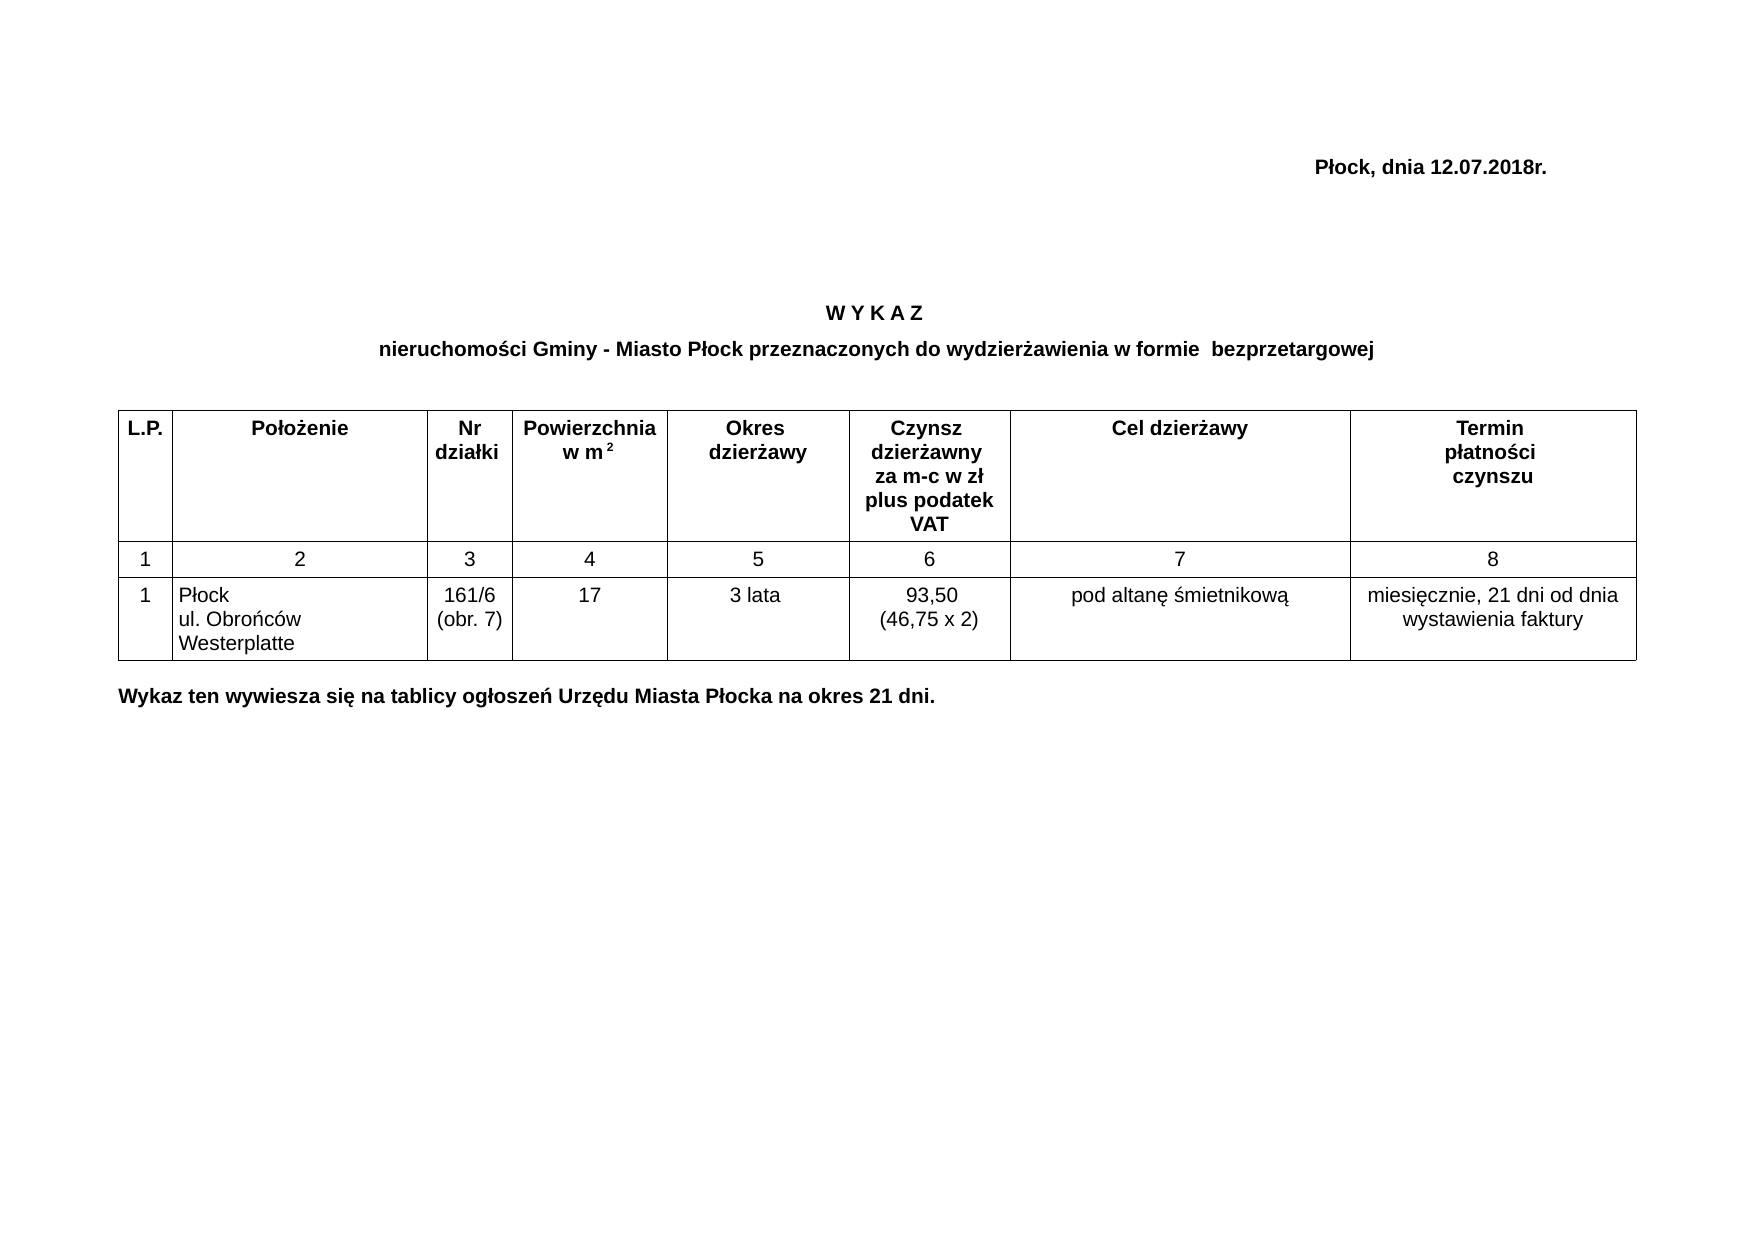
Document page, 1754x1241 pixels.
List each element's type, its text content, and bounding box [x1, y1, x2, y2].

table_cell 3 lata [668, 578, 849, 660]
table_cell 8 [1351, 542, 1636, 577]
table_cell 93,50 (46,75 x 2) [850, 578, 1010, 660]
table_cell 4 [513, 542, 667, 577]
text W Y K A Z [118, 300, 1636, 324]
table_cell 161/6 (obr. 7) [428, 578, 512, 660]
text nieruchomości Gminy - Miasto Płock przeznaczonych do wydzierżawienia w formie bezprzetargowej [118, 337, 1636, 361]
table_header Położenie [173, 411, 427, 541]
table_cell 7 [1011, 542, 1350, 577]
table_cell 3 [428, 542, 512, 577]
table_cell 1 [119, 542, 172, 577]
table_header Powierzchnia w m 2 [513, 411, 667, 541]
table_cell 2 [173, 542, 427, 577]
table_header Czynsz dzierżawny za m-c w zł plus podatek VAT [850, 411, 1010, 541]
text Wykaz ten wywiesza się na tablicy ogłoszeń Urzędu Miasta Płocka na okres 21 dni. [118, 684, 1636, 708]
text Płock, dnia 12.07.2018r. [118, 154, 1636, 178]
table_header Nr działki [428, 411, 512, 541]
table_header Termin płatności czynszu [1351, 411, 1636, 541]
table_cell miesięcznie, 21 dni od dnia wystawienia faktury [1351, 578, 1636, 660]
table_header Okres dzierżawy [668, 411, 849, 541]
table_cell pod altanę śmietnikową [1011, 578, 1350, 660]
table_header Cel dzierżawy [1011, 411, 1350, 541]
table_header L.P. [119, 411, 172, 541]
table_cell 5 [668, 542, 849, 577]
table_cell Płock ul. Obrońców Westerplatte [173, 578, 427, 660]
table_cell 17 [513, 578, 667, 660]
table_cell 1 [119, 578, 172, 660]
table_cell 6 [850, 542, 1010, 577]
